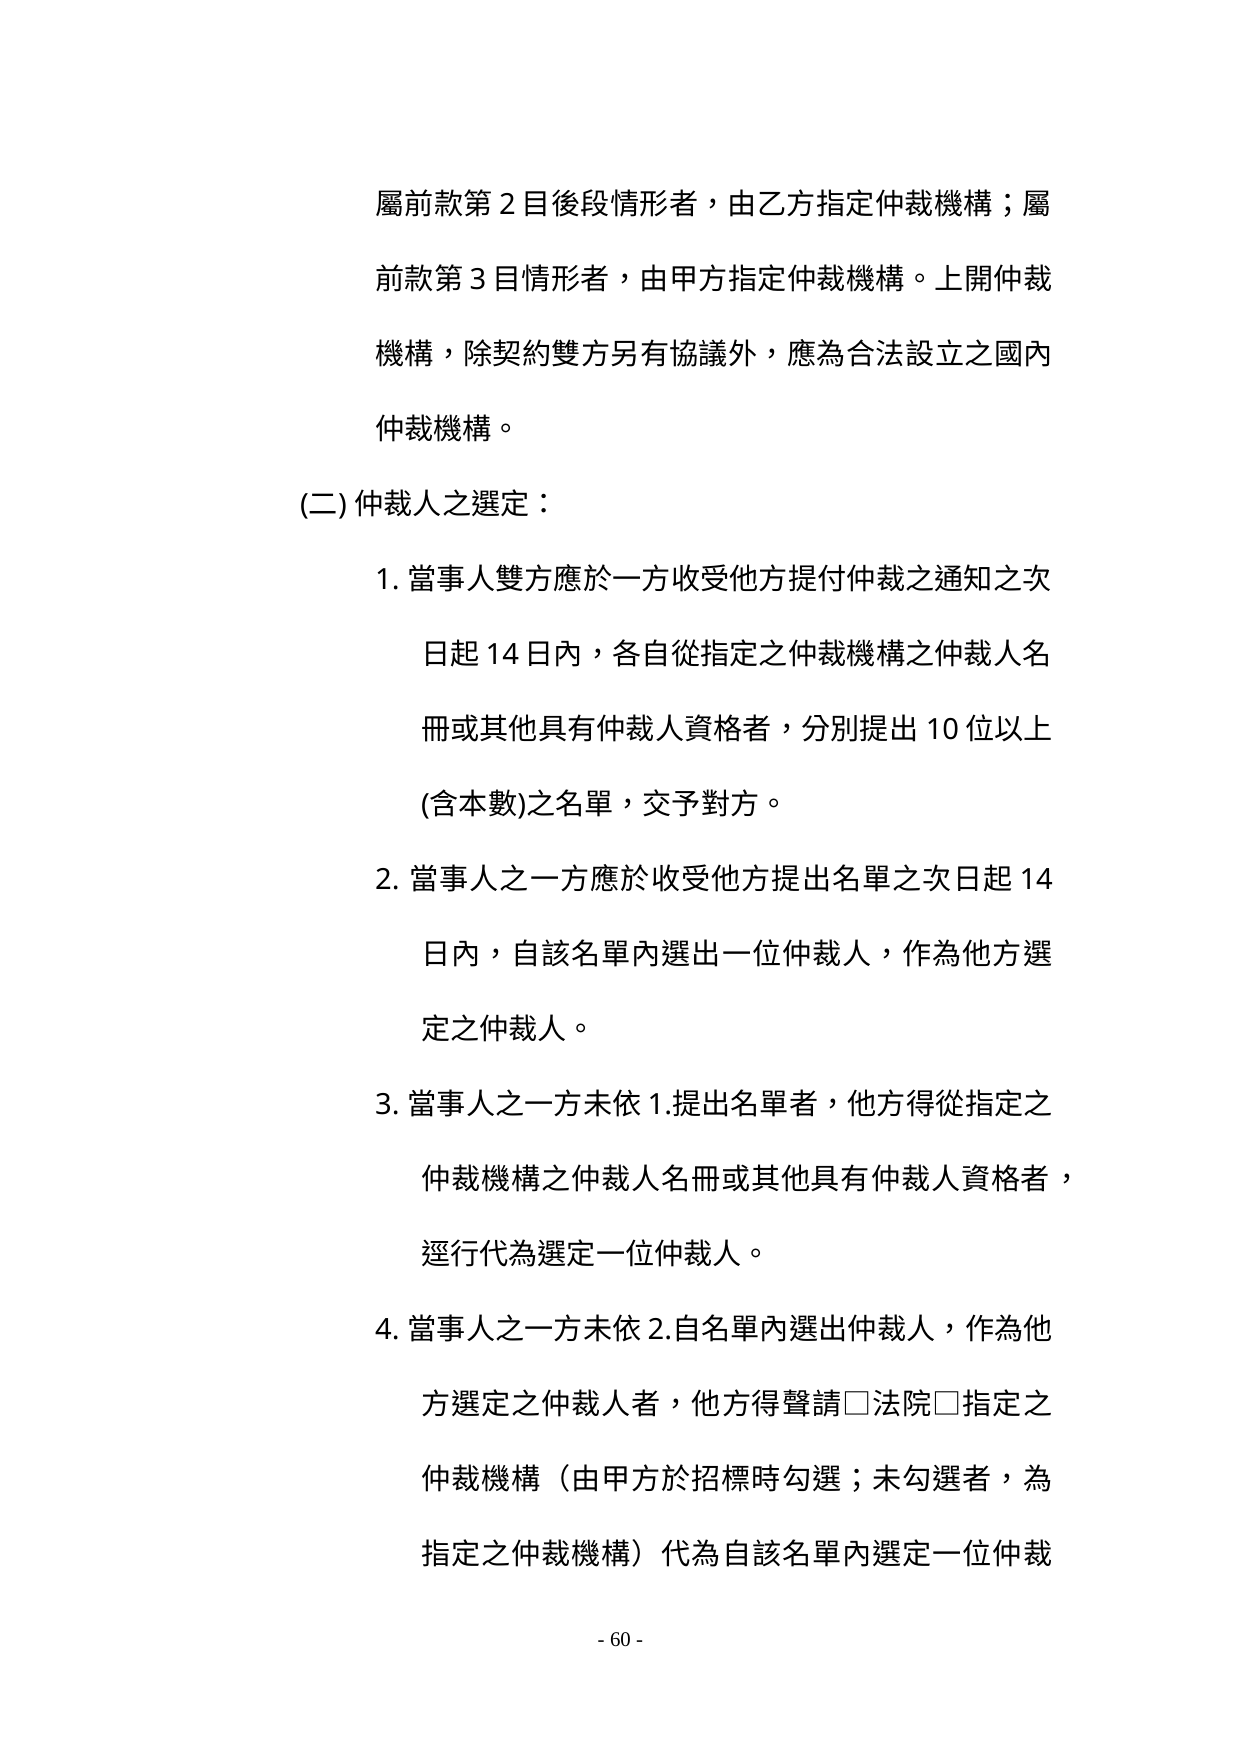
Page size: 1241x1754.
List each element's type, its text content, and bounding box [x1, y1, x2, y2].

text 4. 當事人之一方未依2.自名單內選出仲裁人，作為他方選定之仲裁人者，他方得聲請□法院□指定之仲裁機構（由甲方於招標時勾選；未勾選者，為指定之仲裁機構）代為自該名單內選定一位仲裁 [375, 1289, 1053, 1589]
text (二) 仲裁人之選定： [300, 464, 1053, 539]
text 1. 當事人雙方應於一方收受他方提付仲裁之通知之次日起14日內，各自從指定之仲裁機構之仲裁人名冊或其他具有仲裁人資格者，分別提出10位以上(含本數)之名單，交予對方。 [375, 539, 1053, 839]
text 2. 當事人之一方應於收受他方提出名單之次日起14日內，自該名單內選出一位仲裁人，作為他方選定之仲裁人。 [375, 839, 1053, 1064]
text (一) 由甲方於招標文件及契約預先載明仲裁機構。其未載明者，由契約雙方協議擇定仲裁機構。如未能獲致協議，屬前款第2目後段情形者，由乙方指定仲裁機構；屬前款第3目情形者，由甲方指定仲裁機構。上開仲裁機構，除契約雙方另有協議外，應為合法設立之國內仲裁機構。 [300, 164, 1053, 464]
text 3. 當事人之一方未依1.提出名單者，他方得從指定之仲裁機構之仲裁人名冊或其他具有仲裁人資格者，逕行代為選定一位仲裁人。 [375, 1064, 1053, 1289]
